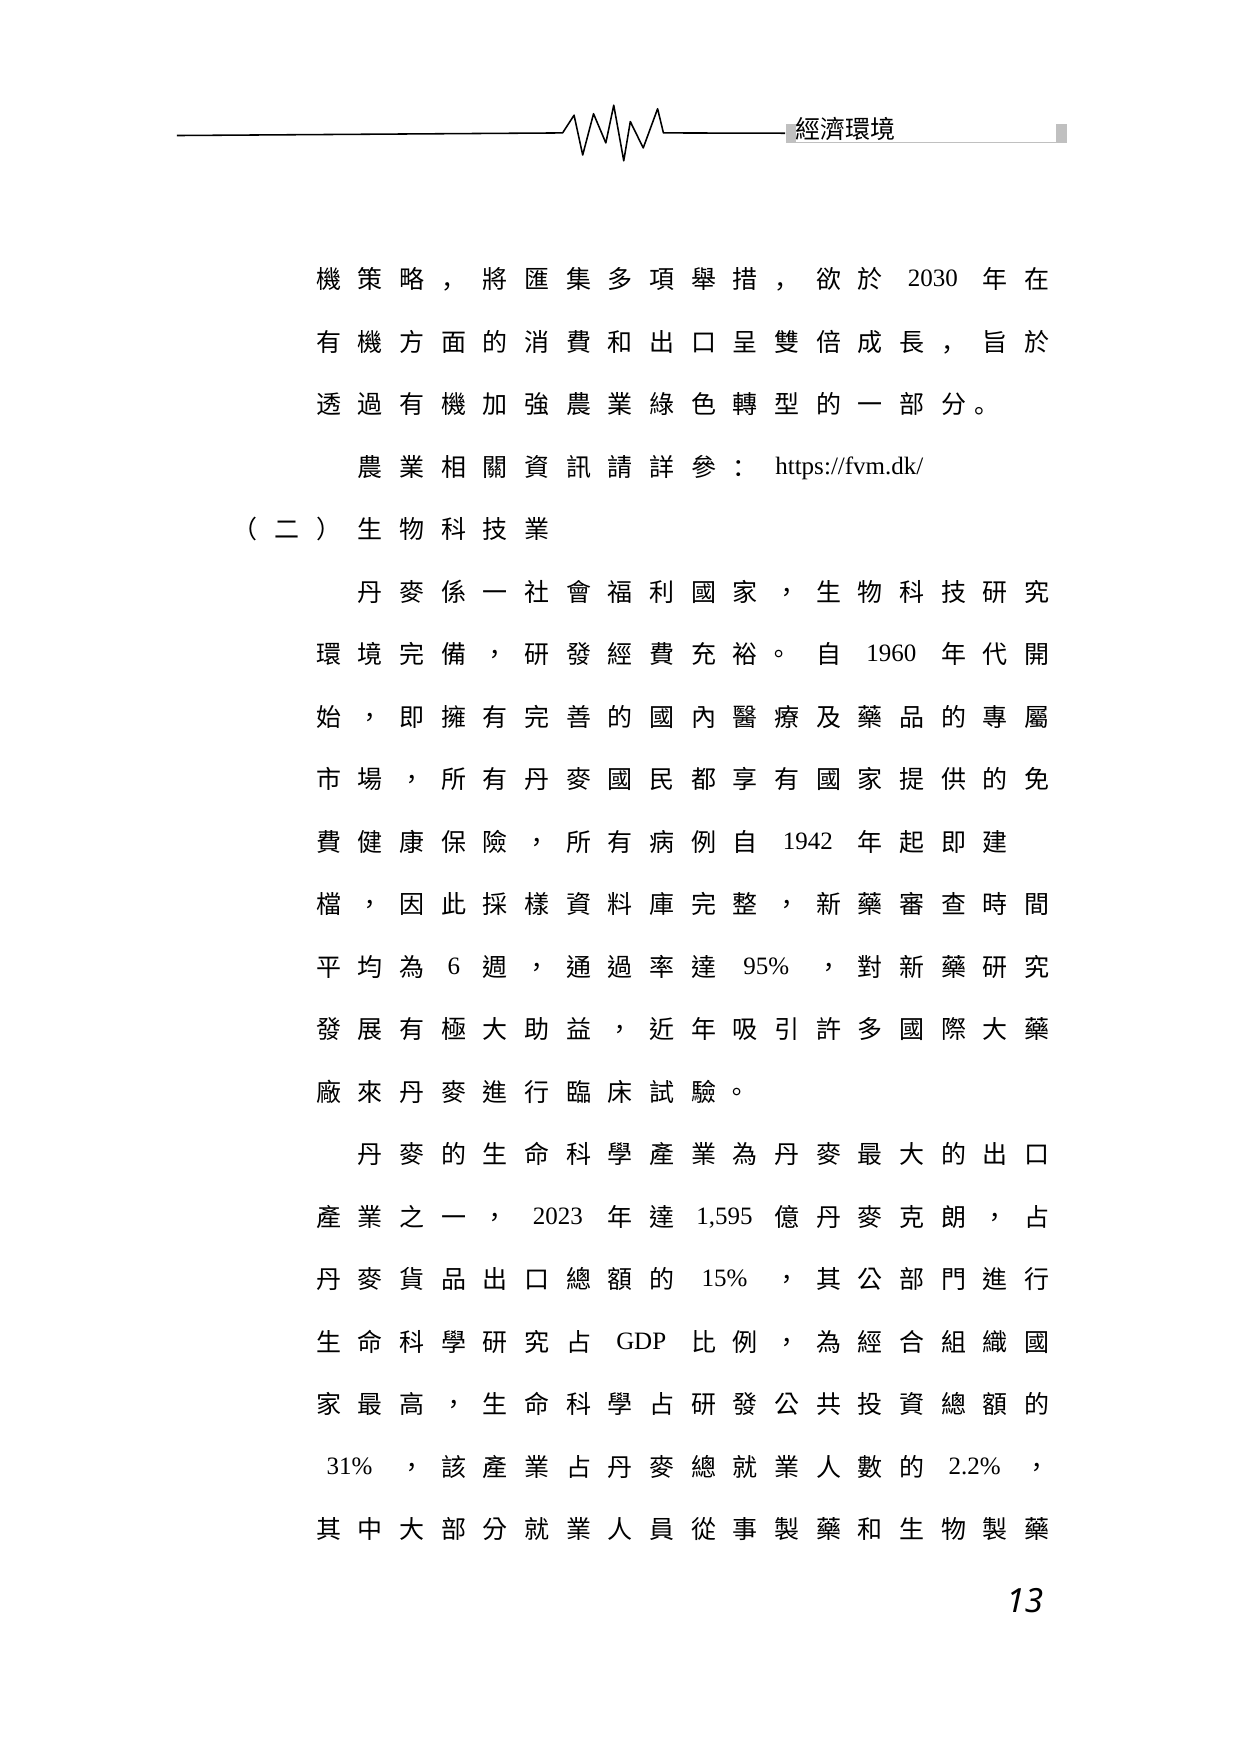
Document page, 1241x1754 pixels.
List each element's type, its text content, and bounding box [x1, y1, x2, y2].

text 機策略，將匯集多項舉措，欲於2030年在有機方面的消費和出口呈雙倍成長，旨於透過有機加強農業綠色轉型的一部分。 [281, 236, 1058, 424]
text 丹麥係一社會福利國家，生物科技研究環境完備，研發經費充裕。自1960年代開始，即擁有完善的國內醫療及藥品的專屬市場，所有丹麥國民都享有國家提供的免費健康保險，所有病例自1942年起即建檔，因此採樣資料庫完整，新藥審查時間平均為6週，通過率達95%，對新藥研究發展有極大助益，近年吸引許多國際大藥廠來丹麥進行臨床試驗。 [281, 549, 1058, 1111]
text 丹麥的生命科學產業為丹麥最大的出口產業之一，2023年達1,595億丹麥克朗，占丹麥貨品出口總額的15%，其公部門進行生命科學研究占GDP比例，為經合組織國家最高，生命科學占研發公共投資總額的31%，該產業占丹麥總就業人數的2.2%，其中大部分就業人員從事製藥和生物製藥 [281, 1111, 1058, 1549]
text （二）生物科技業 [207, 486, 1058, 549]
text 農業相關資訊請詳參：https://fvm.dk/ [281, 424, 1058, 486]
